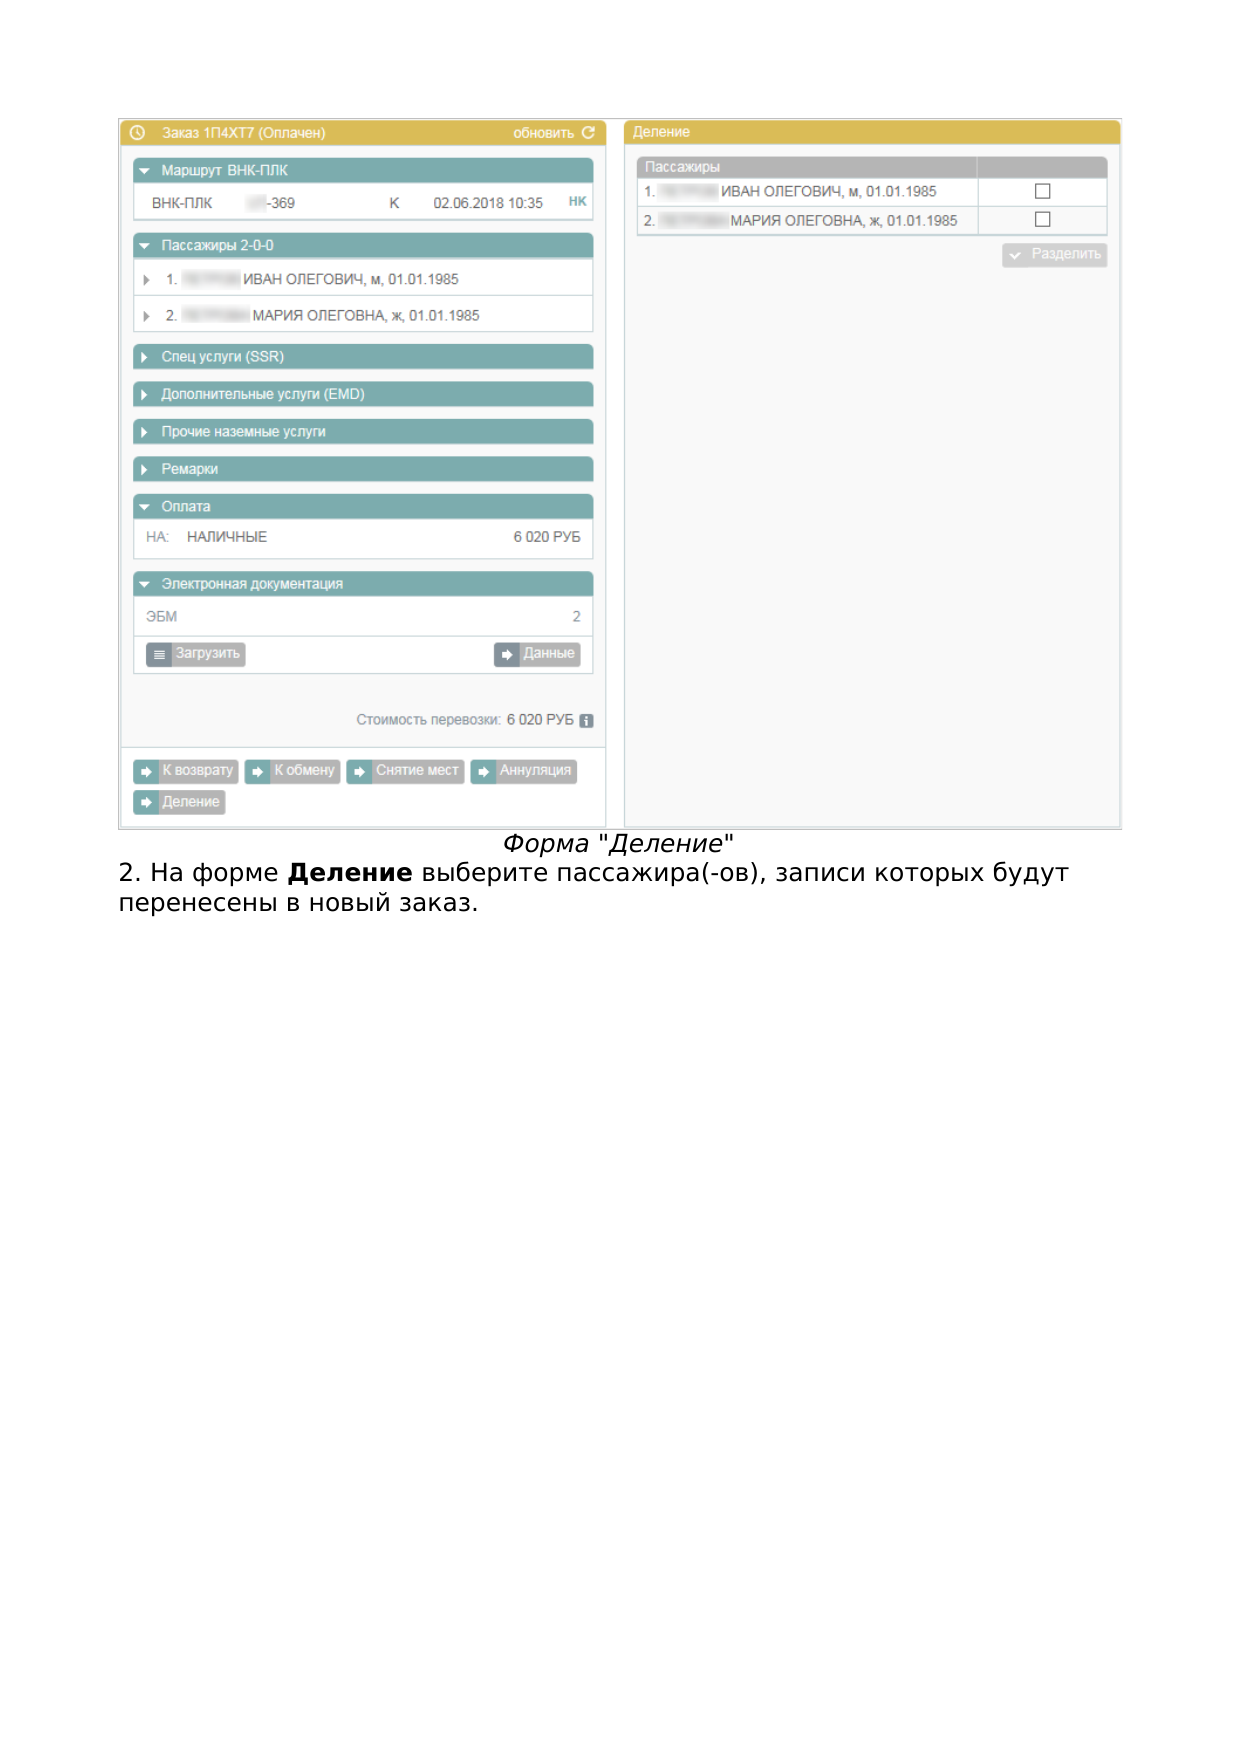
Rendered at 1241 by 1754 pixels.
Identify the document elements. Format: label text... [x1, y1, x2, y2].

picture [118, 118, 1123, 830]
text 2. На форме Деление выберите пассажира(-ов), записи которых будут перенесены в новый заказ. [118, 859, 1122, 917]
text Форма "Деление" [118, 830, 1122, 859]
